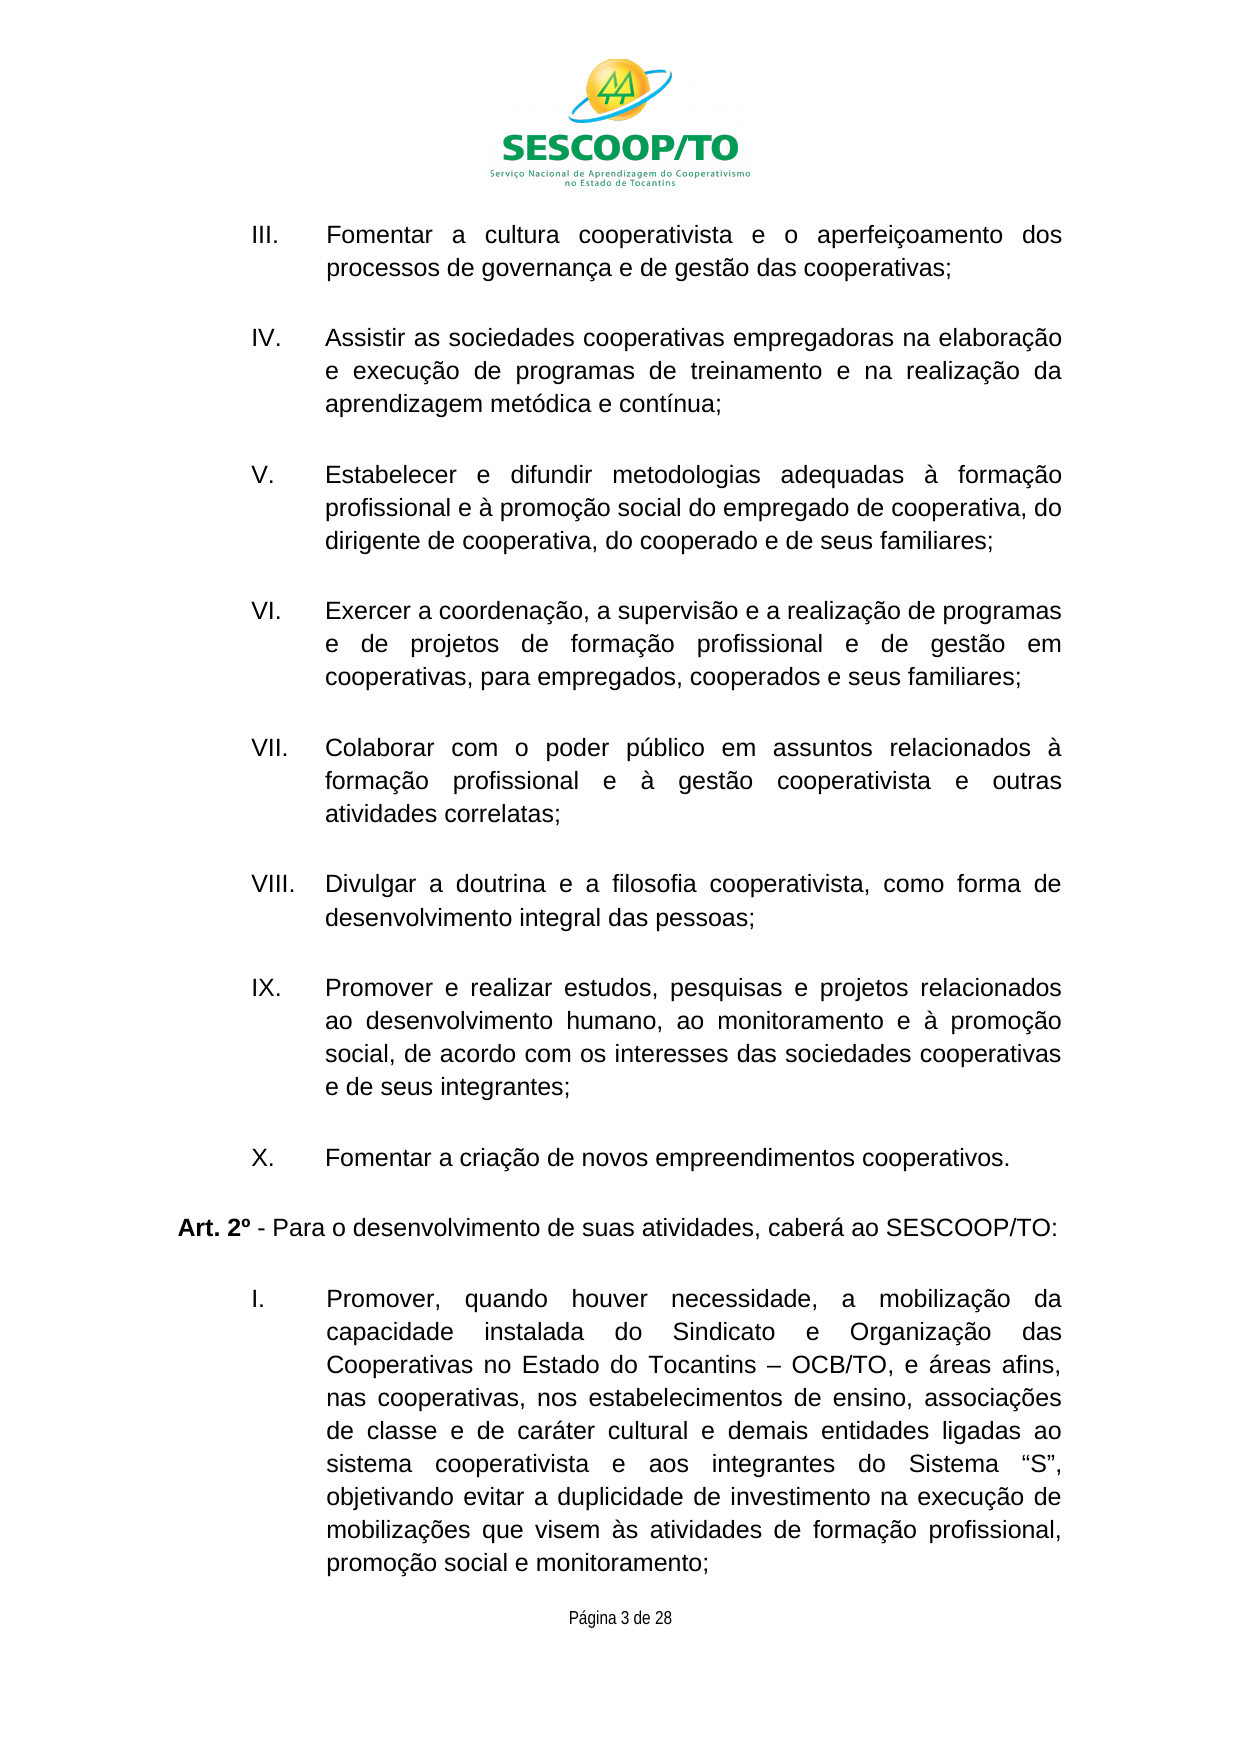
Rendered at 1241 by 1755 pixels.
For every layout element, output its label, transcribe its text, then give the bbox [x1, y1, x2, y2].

list Promover e realizar estudos, pesquisas e projetos relacionados ao desenvolvimento humano, ao monitoramento e à promoção social, de acordo com os interesses das sociedades cooperativas e de seus integrantes; [251, 973, 1063, 1101]
list Promover, quando houver necessidade, a mobilização da capacidade instalada do Sindicato e Organização das Cooperativas no Estado do Tocantins – OCB/TO, e áreas afins, nas cooperativas, nos estabelecimentos de ensino, associações de classe e de caráter cultural e demais entidades ligadas ao sistema cooperativista e aos integrantes do Sistema “S”, objetivando evitar a duplicidade de investimento na execução de mobilizações que visem às atividades de formação profissional, promoção social e monitoramento; [251, 1284, 1063, 1577]
list Estabelecer e difundir metodologias adequadas à formação profissional e à promoção social do empregado de cooperativa, do dirigente de cooperativa, do cooperado e de seus familiares; [251, 460, 1063, 554]
list Fomentar a cultura cooperativista e o aperfeiçoamento dos processos de governança e de gestão das cooperativas; [251, 220, 1063, 281]
text Art. 2º - Para o desenvolvimento de suas atividades, caberá ao SESCOOP/TO: [177, 1213, 1063, 1242]
list Assistir as sociedades cooperativas empregadoras na elaboração e execução de programas de treinamento e na realização da aprendizagem metódica e contínua; [251, 323, 1063, 418]
list Fomentar a criação de novos empreendimentos cooperativos. [251, 1143, 1063, 1171]
list Colaborar com o poder público em assuntos relacionados à formação profissional e à gestão cooperativista e outras atividades correlatas; [251, 733, 1063, 828]
list Exercer a coordenação, a supervisão e a realização de programas e de projetos de formação profissional e de gestão em cooperativas, para empregados, cooperados e seus familiares; [251, 596, 1063, 691]
list Divulgar a doutrina e a filosofia cooperativista, como forma de desenvolvimento integral das pessoas; [251, 869, 1063, 931]
